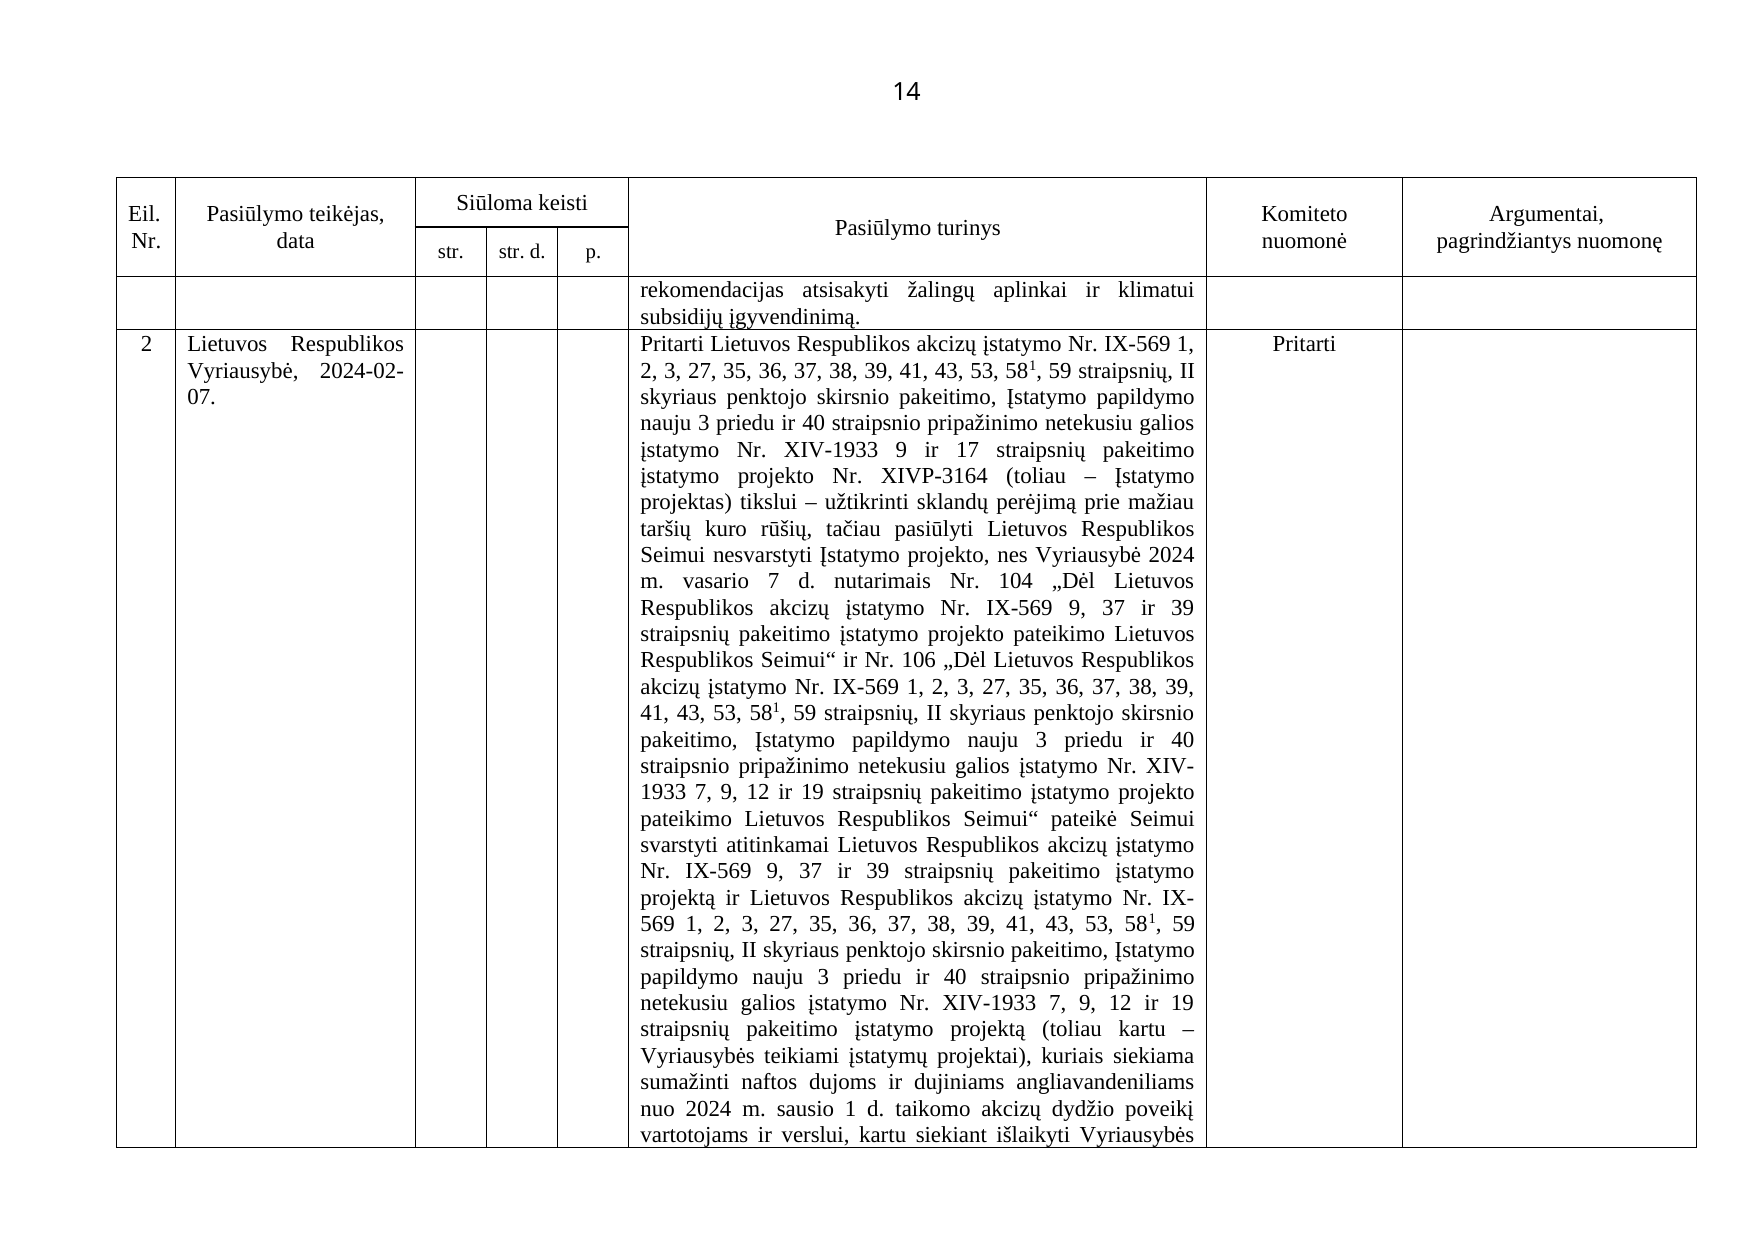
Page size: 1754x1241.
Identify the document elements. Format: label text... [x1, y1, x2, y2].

table_cell str. d. [487, 228, 557, 276]
table_header Pasiūlymo turinys [629, 178, 1206, 276]
table_cell [487, 330, 557, 1147]
table_header Argumentai, pagrindžiantys nuomonę [1403, 178, 1696, 276]
table_header Komiteto nuomonė [1207, 178, 1402, 276]
table_cell [558, 277, 628, 329]
table_cell [117, 277, 175, 329]
table_cell p. [558, 228, 628, 276]
table_cell Lietuvos Respublikos Vyriausybė, 2024-02-07. [176, 330, 415, 1147]
table_cell [416, 277, 486, 329]
table_cell [487, 277, 557, 329]
table_cell [1403, 330, 1696, 1147]
table_cell [416, 330, 486, 1147]
table_header Siūloma keisti [416, 178, 628, 226]
table_cell [176, 277, 415, 329]
table_header Eil. Nr. [117, 178, 175, 276]
table_cell Pritarti Lietuvos Respublikos akcizų įstatymo Nr. IX-569 1, 2, 3, 27, 35, 36, 37, 38, 39, 41, 43, 53, 581, 59 straipsnių, II skyriaus penktojo skirsnio pakeitimo, Įstatymo papildymo nauju 3 priedu ir 40 straipsnio pripažinimo netekusiu galios įstatymo Nr. XIV-1933 9 ir 17 straipsnių pakeitimo įstatymo projekto Nr. XIVP-3164 (toliau – Įstatymo projektas) tikslui – užtikrinti sklandų perėjimą prie mažiau taršių kuro rūšių, tačiau pasiūlyti Lietuvos Respublikos Seimui nesvarstyti Įstatymo projekto, nes Vyriausybė 2024 m. vasario 7 d. nutarimais Nr. 104 „Dėl Lietuvos Respublikos akcizų įstatymo Nr. IX-569 9, 37 ir 39 straipsnių pakeitimo įstatymo projekto pateikimo Lietuvos Respublikos Seimui“ ir Nr. 106 „Dėl Lietuvos Respublikos akcizų įstatymo Nr. IX-569 1, 2, 3, 27, 35, 36, 37, 38, 39, 41, 43, 53, 581, 59 straipsnių, II skyriaus penktojo skirsnio pakeitimo, Įstatymo papildymo nauju 3 priedu ir 40 straipsnio pripažinimo netekusiu galios įstatymo Nr. XIV-1933 7, 9, 12 ir 19 straipsnių pakeitimo įstatymo projekto pateikimo Lietuvos Respublikos Seimui“ pateikė Seimui svarstyti atitinkamai Lietuvos Respublikos akcizų įstatymo Nr. IX-569 9, 37 ir 39 straipsnių pakeitimo įstatymo projektą ir Lietuvos Respublikos akcizų įstatymo Nr. IX-569 1, 2, 3, 27, 35, 36, 37, 38, 39, 41, 43, 53, 581, 59 straipsnių, II skyriaus penktojo skirsnio pakeitimo, Įstatymo papildymo nauju 3 priedu ir 40 straipsnio pripažinimo netekusiu galios įstatymo Nr. XIV-1933 7, 9, 12 ir 19 straipsnių pakeitimo įstatymo projektą (toliau kartu – Vyriausybės teikiami įstatymų projektai), kuriais siekiama sumažinti naftos dujoms ir dujiniams angliavandeniliams nuo 2024 m. sausio 1 d. taikomo akcizų dydžio poveikį vartotojams ir verslui, kartu siekiant išlaikyti Vyriausybės [629, 330, 1206, 1147]
table_cell Pritarti [1207, 330, 1402, 1147]
table_cell str. [416, 228, 486, 276]
table_cell rekomendacijas atsisakyti žalingų aplinkai ir klimatui subsidijų įgyvendinimą. [629, 277, 1206, 329]
table_cell [1403, 277, 1696, 329]
table_cell 2 [117, 330, 175, 1147]
table_header Pasiūlymo teikėjas, data [176, 178, 415, 276]
table_cell [558, 330, 628, 1147]
table_cell [1207, 277, 1402, 329]
